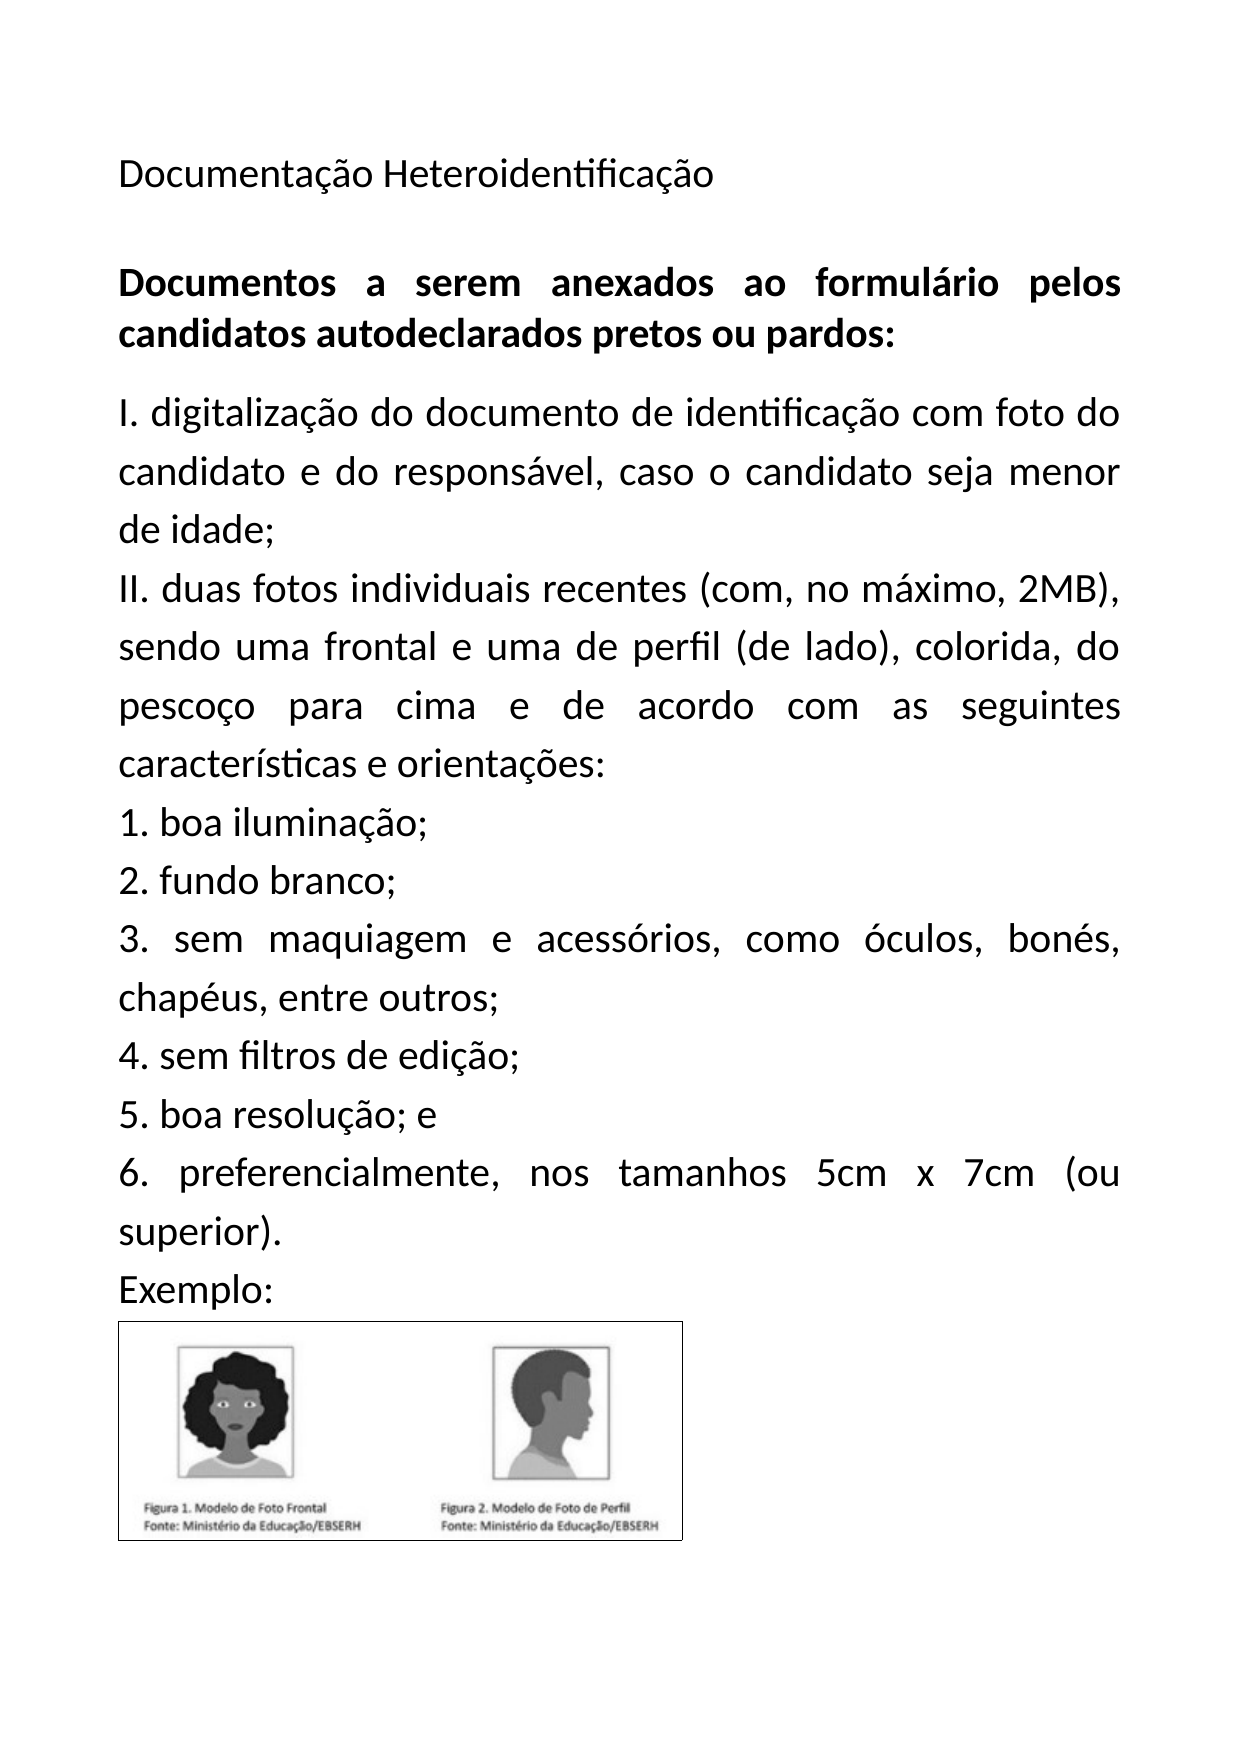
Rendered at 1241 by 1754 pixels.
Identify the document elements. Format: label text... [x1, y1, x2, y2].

text Documentação Heteroidentificação [118, 147, 1122, 198]
text Documentos a serem anexados ao formulário pelos candidatos autodeclarados pretos ou pardos: [118, 256, 1122, 357]
text 1. boa iluminação; [118, 796, 1122, 846]
text I. digitalização do documento de identificação com foto do candidato e do responsável, caso o candidato seja menor de idade; [118, 386, 1122, 554]
text 4. sem filtros de edição; [118, 1029, 1122, 1080]
text 2. fundo branco; [118, 854, 1122, 905]
text 3. sem maquiagem e acessórios, como óculos, bonés, chapéus, entre outros; [118, 912, 1122, 1022]
text 5. boa resolução; e [118, 1088, 1122, 1138]
text Exemplo: [118, 1263, 1122, 1314]
picture [121, 1324, 680, 1538]
text II. duas fotos individuais recentes (com, no máximo, 2MB), sendo uma frontal e uma de perfil (de lado), colorida, do pescoço para cima e de acordo com as seguintes características e orientações: [118, 562, 1122, 788]
text 6. preferencialmente, nos tamanhos 5cm x 7cm (ou superior). [118, 1146, 1122, 1255]
